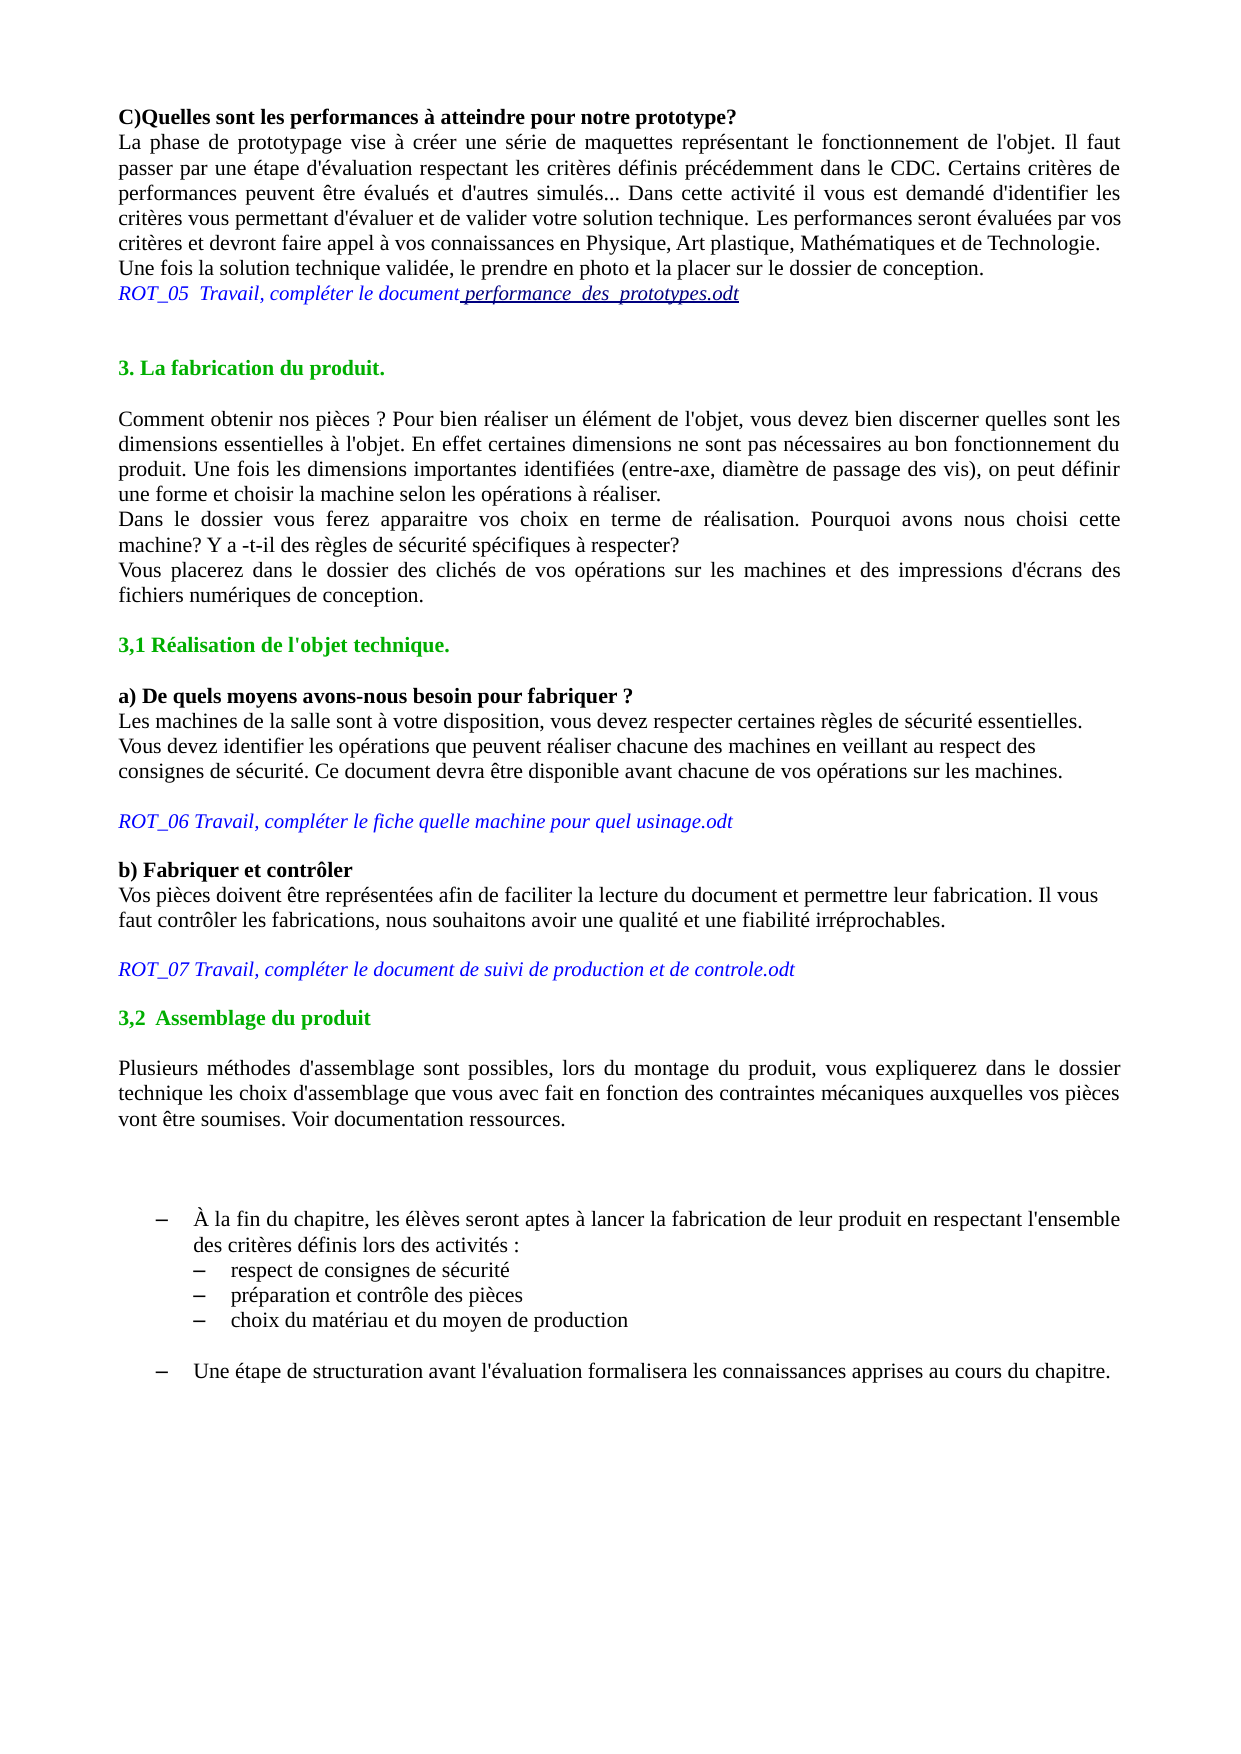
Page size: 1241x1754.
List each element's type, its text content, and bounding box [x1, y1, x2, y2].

list respect de consignes de sécurité [193, 1257, 1122, 1282]
text Comment obtenir nos pièces ? Pour bien réaliser un élément de l'objet, vous devez bien discerner quelles sont les dimensions essentielles à l'objet. En effet certaines dimensions ne sont pas nécessaires au bon fonctionnement du produit. Une fois les dimensions importantes identifiées (entre-axe, diamètre de passage des vis), on peut définir une forme et choisir la machine selon les opérations à réaliser. [118, 406, 1122, 506]
text b) Fabriquer et contrôler [118, 857, 1122, 882]
text Vous devez identifier les opérations que peuvent réaliser chacune des machines en veillant au respect des consignes de sécurité. Ce document devra être disponible avant chacune de vos opérations sur les machines. [118, 733, 1122, 809]
text a) De quels moyens avons-nous besoin pour fabriquer ? Les machines de la salle sont à votre disposition, vous devez respecter certaines règles de sécurité essentielles. [118, 683, 1122, 733]
text 3. La fabrication du produit. [118, 355, 1122, 380]
text La phase de prototypage vise à créer une série de maquettes représentant le fonctionnement de l'objet. Il faut passer par une étape d'évaluation respectant les critères définis précédemment dans le CDC. Certains critères de performances peuvent être évalués et d'autres simulés... Dans cette activité il vous est demandé d'identifier les critères vous permettant d'évaluer et de valider votre solution technique. Les performances seront évaluées par vos critères et devront faire appel à vos connaissances en Physique, Art plastique, Mathématiques et de Technologie. [118, 129, 1122, 255]
text ROT_06 Travail, compléter le fiche quelle machine pour quel usinage.odt [118, 809, 1122, 833]
text ROT_07 Travail, compléter le document de suivi de production et de controle.odt [118, 957, 1122, 981]
list Une étape de structuration avant l'évaluation formalisera les connaissances apprises au cours du chapitre. [156, 1358, 1122, 1383]
text Vos pièces doivent être représentées afin de faciliter la lecture du document et permettre leur fabrication. Il vous faut contrôler les fabrications, nous souhaitons avoir une qualité et une fiabilité irréprochables. [118, 882, 1122, 933]
text Vous placerez dans le dossier des clichés de vos opérations sur les machines et des impressions d'écrans des fichiers numériques de conception. [118, 557, 1122, 607]
list À la fin du chapitre, les élèves seront aptes à lancer la fabrication de leur produit en respectant l'ensemble des critères définis lors des activités : [156, 1206, 1122, 1257]
text Plusieurs méthodes d'assemblage sont possibles, lors du montage du produit, vous expliquerez dans le dossier technique les choix d'assemblage que vous avec fait en fonction des contraintes mécaniques auxquelles vos pièces vont être soumises. Voir documentation ressources. [118, 1055, 1122, 1131]
text ROT_05 Travail, compléter le document performance_des_prototypes.odt [118, 281, 1122, 305]
text 3,2 Assemblage du produit [118, 1005, 1122, 1030]
text Dans le dossier vous ferez apparaitre vos choix en terme de réalisation. Pourquoi avons nous choisi cette machine? Y a -t-il des règles de sécurité spécifiques à respecter? [118, 506, 1122, 557]
text C)Quelles sont les performances à atteindre pour notre prototype? [118, 104, 1122, 129]
text 3,1 Réalisation de l'objet technique. [118, 632, 1122, 658]
list choix du matériau et du moyen de production [193, 1307, 1122, 1332]
text Une fois la solution technique validée, le prendre en photo et la placer sur le dossier de conception. [118, 255, 1122, 281]
list préparation et contrôle des pièces [193, 1282, 1122, 1307]
